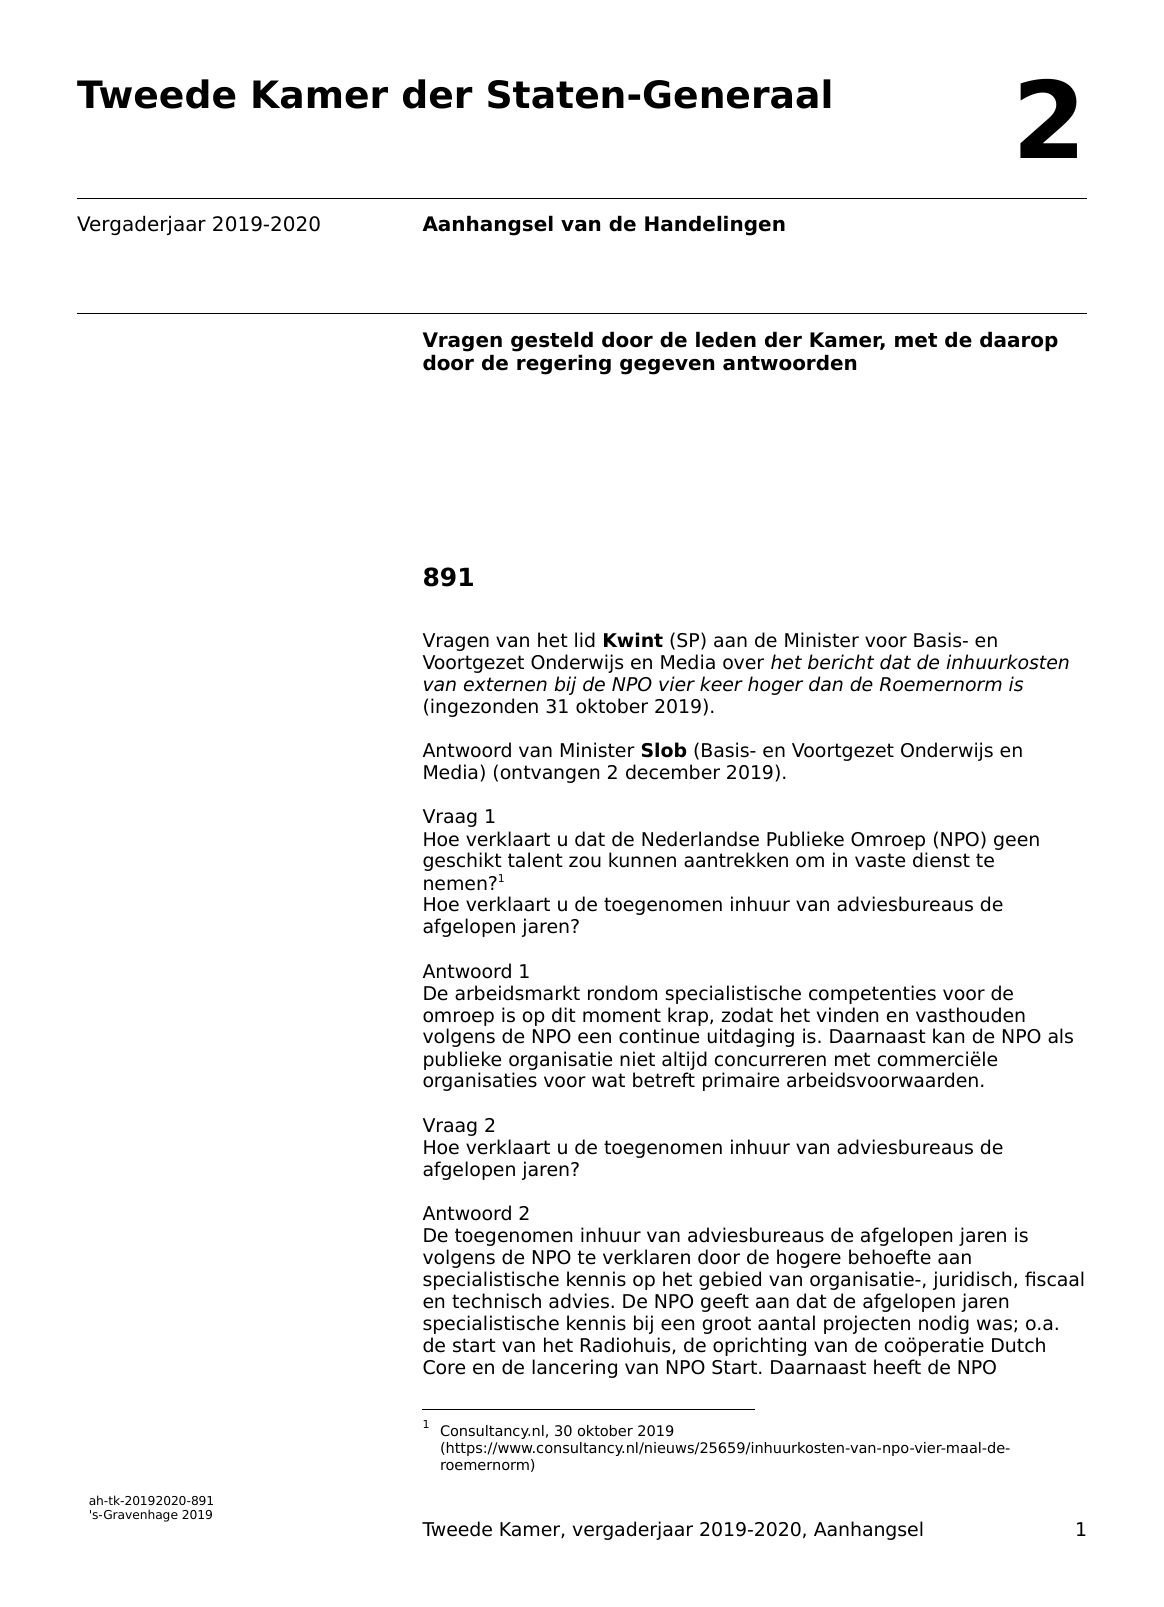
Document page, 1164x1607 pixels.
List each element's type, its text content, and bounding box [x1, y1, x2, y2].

text Antwoord 1 [422, 961, 1087, 982]
text Hoe verklaart u de toegenomen inhuur van adviesbureaus de afgelopen jaren? [422, 1137, 1087, 1181]
text ah-tk-20192020-891 [88, 1494, 323, 1508]
text De arbeidsmarkt rondom specialistische competenties voor de omroep is op dit moment krap, zodat het vinden en vasthouden volgens de NPO een continue uitdaging is. Daarnaast kan de NPO als publieke organisatie niet altijd concurreren met commerciële organisaties voor wat betreft primaire arbeidsvoorwaarden. [422, 982, 1087, 1092]
text Antwoord van Minister Slob (Basis- en Voortgezet Onderwijs en Media) (ontvangen 2 december 2019). [422, 740, 1087, 784]
table_cell Aanhangsel van de Handelingen [422, 199, 1087, 313]
text De toegenomen inhuur van adviesbureaus de afgelopen jaren is volgens de NPO te verklaren door de hogere behoefte aan specialistische kennis op het gebied van organisatie-, juridisch, fiscaal en technisch advies. De NPO geeft aan dat de afgelopen jaren specialistische kennis bij een groot aantal projecten nodig was; o.a. de start van het Radiohuis, de oprichting van de coöperatie Dutch Core en de lancering van NPO Start. Daarnaast heeft de NPO [422, 1225, 1087, 1378]
text Consultancy.nl, 30 oktober 2019 (https://www.consultancy.nl/nieuws/25659/inhuurkosten-van-npo-vier-maal-de-roemernorm) [422, 1418, 1087, 1474]
text Hoe verklaart u de toegenomen inhuur van adviesbureaus de afgelopen jaren? [422, 894, 1087, 938]
table_cell Vragen gesteld door de leden der Kamer, met de daarop door de regering gegeven antwoorden [422, 314, 1087, 375]
text 's-Gravenhage 2019 [88, 1508, 323, 1522]
text Vraag 2 [422, 1114, 1087, 1137]
text Vragen van het lid Kwint (SP) aan de Minister voor Basis- en Voortgezet Onderwijs en Media over het bericht dat de inhuurkosten van externen bij de NPO vier keer hoger dan de Roemernorm is (ingezonden 31 oktober 2019). [422, 630, 1087, 718]
table_cell Vergaderjaar 2019-2020 [77, 199, 422, 313]
table_header 2 [886, 59, 1087, 198]
text Hoe verklaart u dat de Nederlandse Publieke Omroep (NPO) geen geschikt talent zou kunnen aantrekken om in vaste dienst te nemen? [422, 828, 1087, 894]
text Vraag 1 [422, 806, 1087, 828]
table_cell [77, 314, 422, 375]
table_header Tweede Kamer der Staten-Generaal [77, 59, 886, 198]
text Antwoord 2 [422, 1203, 1087, 1225]
text 891 [422, 563, 1087, 592]
